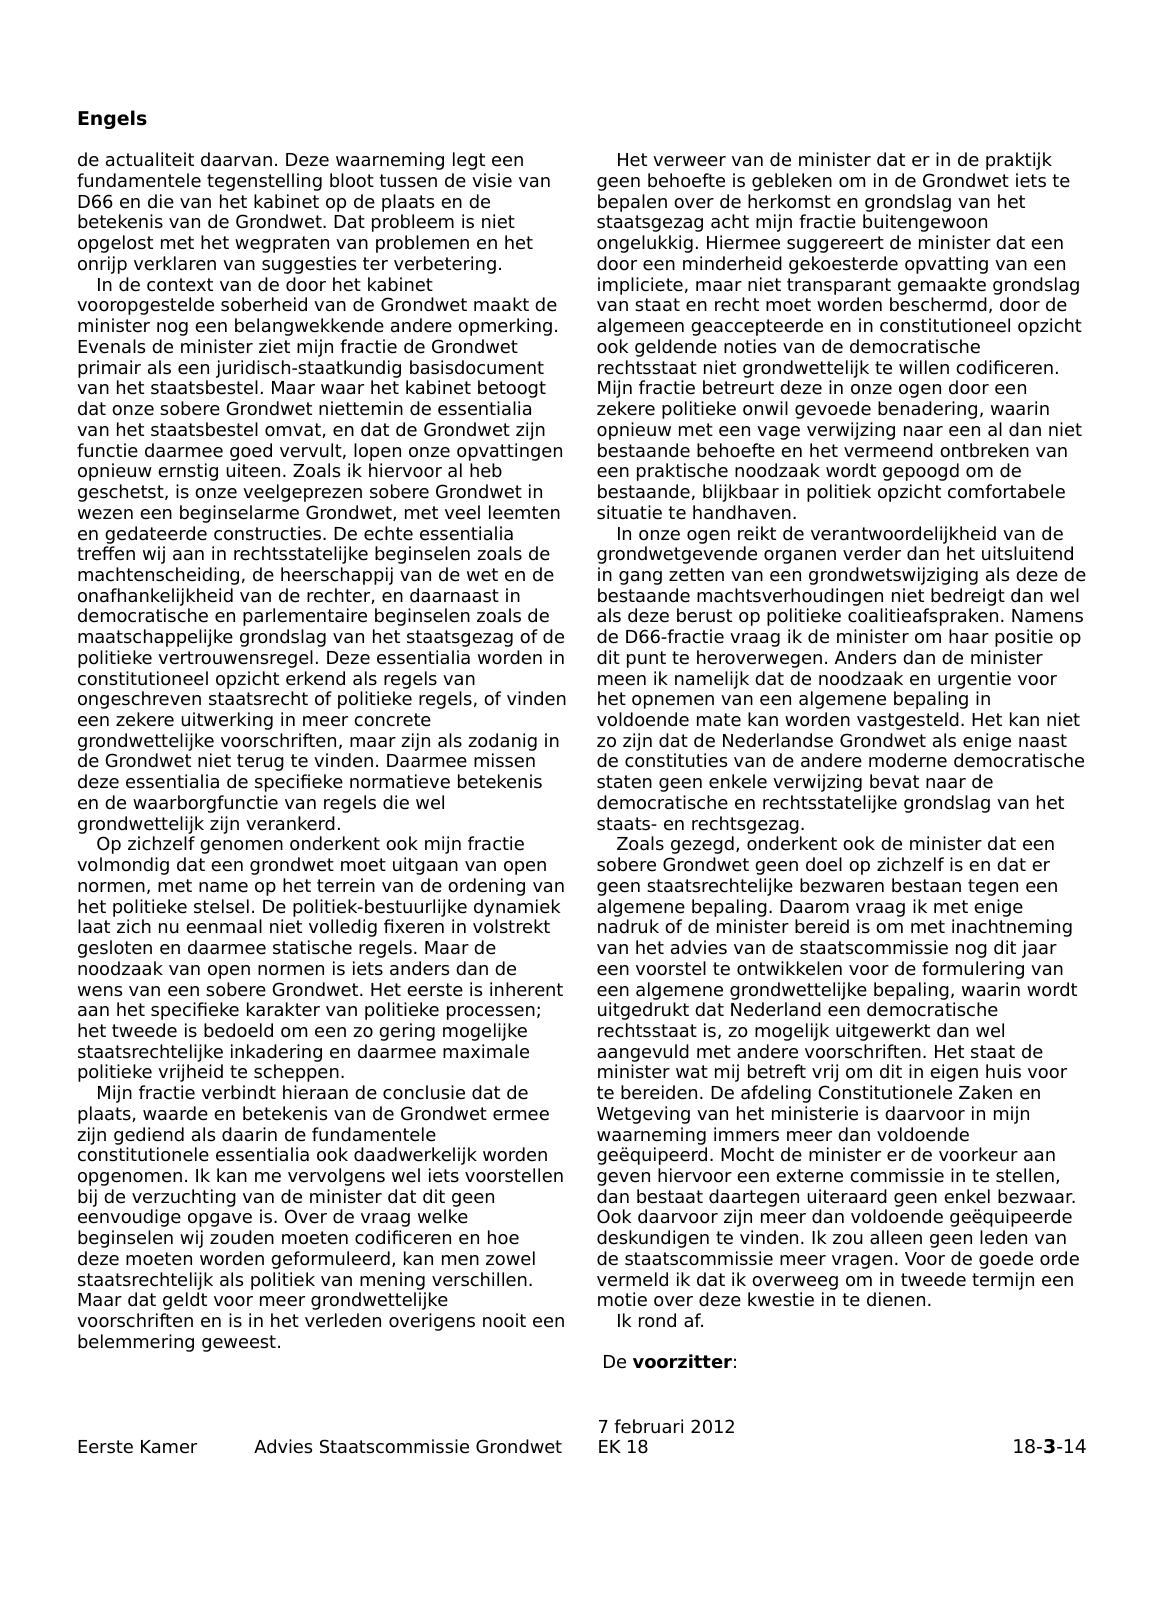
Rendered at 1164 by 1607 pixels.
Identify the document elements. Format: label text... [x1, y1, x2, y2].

text Zoals gezegd, onderkent ook de minister dat een sobere Grondwet geen doel op zichzelf is en dat er geen staatsrechtelijke bezwaren bestaan tegen een algemene bepaling. Daarom vraag ik met enige nadruk of de minister bereid is om met inachtneming van het advies van de staatscommissie nog dit jaar een voorstel te ontwikkelen voor de formulering van een algemene grondwettelijke bepaling, waarin wordt uitgedrukt dat Nederland een democratische rechtsstaat is, zo mogelijk uitgewerkt dan wel aangevuld met andere voorschriften. Het staat de minister wat mij betreft vrij om dit in eigen huis voor te bereiden. De afdeling Constitutionele Zaken en Wetgeving van het ministerie is daarvoor in mijn waarneming immers meer dan voldoende geëquipeerd. Mocht de minister er de voorkeur aan geven hiervoor een externe commissie in te stellen, dan bestaat daartegen uiteraard geen enkel bezwaar. Ook daarvoor zijn meer dan voldoende geëquipeerde deskundigen te vinden. Ik zou alleen geen leden van de staatscommissie meer vragen. Voor de goede orde vermeld ik dat ik overweeg om in tweede termijn een motie over deze kwestie in te dienen. [596, 834, 1087, 1311]
text Mijn fractie verbindt hieraan de conclusie dat de plaats, waarde en betekenis van de Grondwet ermee zijn gediend als daarin de fundamentele constitutionele essentialia ook daadwerkelijk worden opgenomen. Ik kan me vervolgens wel iets voorstellen bij de verzuchting van de minister dat dit geen eenvoudige opgave is. Over de vraag welke beginselen wij zouden moeten codificeren en hoe deze moeten worden geformuleerd, kan men zowel staatsrechtelijk als politiek van mening verschillen. Maar dat geldt voor meer grondwettelijke voorschriften en is in het verleden overigens nooit een belemmering geweest. [77, 1083, 567, 1352]
text De voorzitter: [596, 1352, 1087, 1372]
text de actualiteit daarvan. Deze waarneming legt een fundamentele tegenstelling bloot tussen de visie van D66 en die van het kabinet op de plaats en de betekenis van de Grondwet. Dat probleem is niet opgelost met het wegpraten van problemen en het onrijp verklaren van suggesties ter verbetering. [77, 150, 567, 274]
text In de context van de door het kabinet vooropgestelde soberheid van de Grondwet maakt de minister nog een belangwekkende andere opmerking. Evenals de minister ziet mijn fractie de Grondwet primair als een juridisch-staatkundig basisdocument van het staatsbestel. Maar waar het kabinet betoogt dat onze sobere Grondwet niettemin de essentialia van het staatsbestel omvat, en dat de Grondwet zijn functie daarmee goed vervult, lopen onze opvattingen opnieuw ernstig uiteen. Zoals ik hiervoor al heb geschetst, is onze veelgeprezen sobere Grondwet in wezen een beginselarme Grondwet, met veel leemten en gedateerde constructies. De echte essentialia treffen wij aan in rechtsstatelijke beginselen zoals de machtenscheiding, de heerschappij van de wet en de onafhankelijkheid van de rechter, en daarnaast in democratische en parlementaire beginselen zoals de maatschappelijke grondslag van het staatsgezag of de politieke vertrouwensregel. Deze essentialia worden in constitutioneel opzicht erkend als regels van ongeschreven staatsrecht of politieke regels, of vinden een zekere uitwerking in meer concrete grondwettelijke voorschriften, maar zijn als zodanig in de Grondwet niet terug te vinden. Daarmee missen deze essentialia de specifieke normatieve betekenis en de waarborgfunctie van regels die wel grondwettelijk zijn verankerd. [77, 274, 567, 834]
text In onze ogen reikt de verantwoordelijkheid van de grondwetgevende organen verder dan het uitsluitend in gang zetten van een grondwetswijziging als deze de bestaande machtsverhoudingen niet bedreigt dan wel als deze berust op politieke coalitieafspraken. Namens de D66-fractie vraag ik de minister om haar positie op dit punt te heroverwegen. Anders dan de minister meen ik namelijk dat de noodzaak en urgentie voor het opnemen van een algemene bepaling in voldoende mate kan worden vastgesteld. Het kan niet zo zijn dat de Nederlandse Grondwet als enige naast de constituties van de andere moderne democratische staten geen enkele verwijzing bevat naar de democratische en rechtsstatelijke grondslag van het staats- en rechtsgezag. [596, 523, 1087, 834]
text Op zichzelf genomen onderkent ook mijn fractie volmondig dat een grondwet moet uitgaan van open normen, met name op het terrein van de ordening van het politieke stelsel. De politiek-bestuurlijke dynamiek laat zich nu eenmaal niet volledig fixeren in volstrekt gesloten en daarmee statische regels. Maar de noodzaak van open normen is iets anders dan de wens van een sobere Grondwet. Het eerste is inherent aan het specifieke karakter van politieke processen; het tweede is bedoeld om een zo gering mogelijke staatsrechtelijke inkadering en daarmee maximale politieke vrijheid te scheppen. [77, 834, 567, 1083]
text Ik rond af. [596, 1311, 1087, 1332]
text Het verweer van de minister dat er in de praktijk geen behoefte is gebleken om in de Grondwet iets te bepalen over de herkomst en grondslag van het staatsgezag acht mijn fractie buitengewoon ongelukkig. Hiermee suggereert de minister dat een door een minderheid gekoesterde opvatting van een impliciete, maar niet transparant gemaakte grondslag van staat en recht moet worden beschermd, door de algemeen geaccepteerde en in constitutioneel opzicht ook geldende noties van de democratische rechtsstaat niet grondwettelijk te willen codificeren. Mijn fractie betreurt deze in onze ogen door een zekere politieke onwil gevoede benadering, waarin opnieuw met een vage verwijzing naar een al dan niet bestaande behoefte en het vermeend ontbreken van een praktische noodzaak wordt gepoogd om de bestaande, blijkbaar in politiek opzicht comfortabele situatie te handhaven. [596, 150, 1087, 523]
